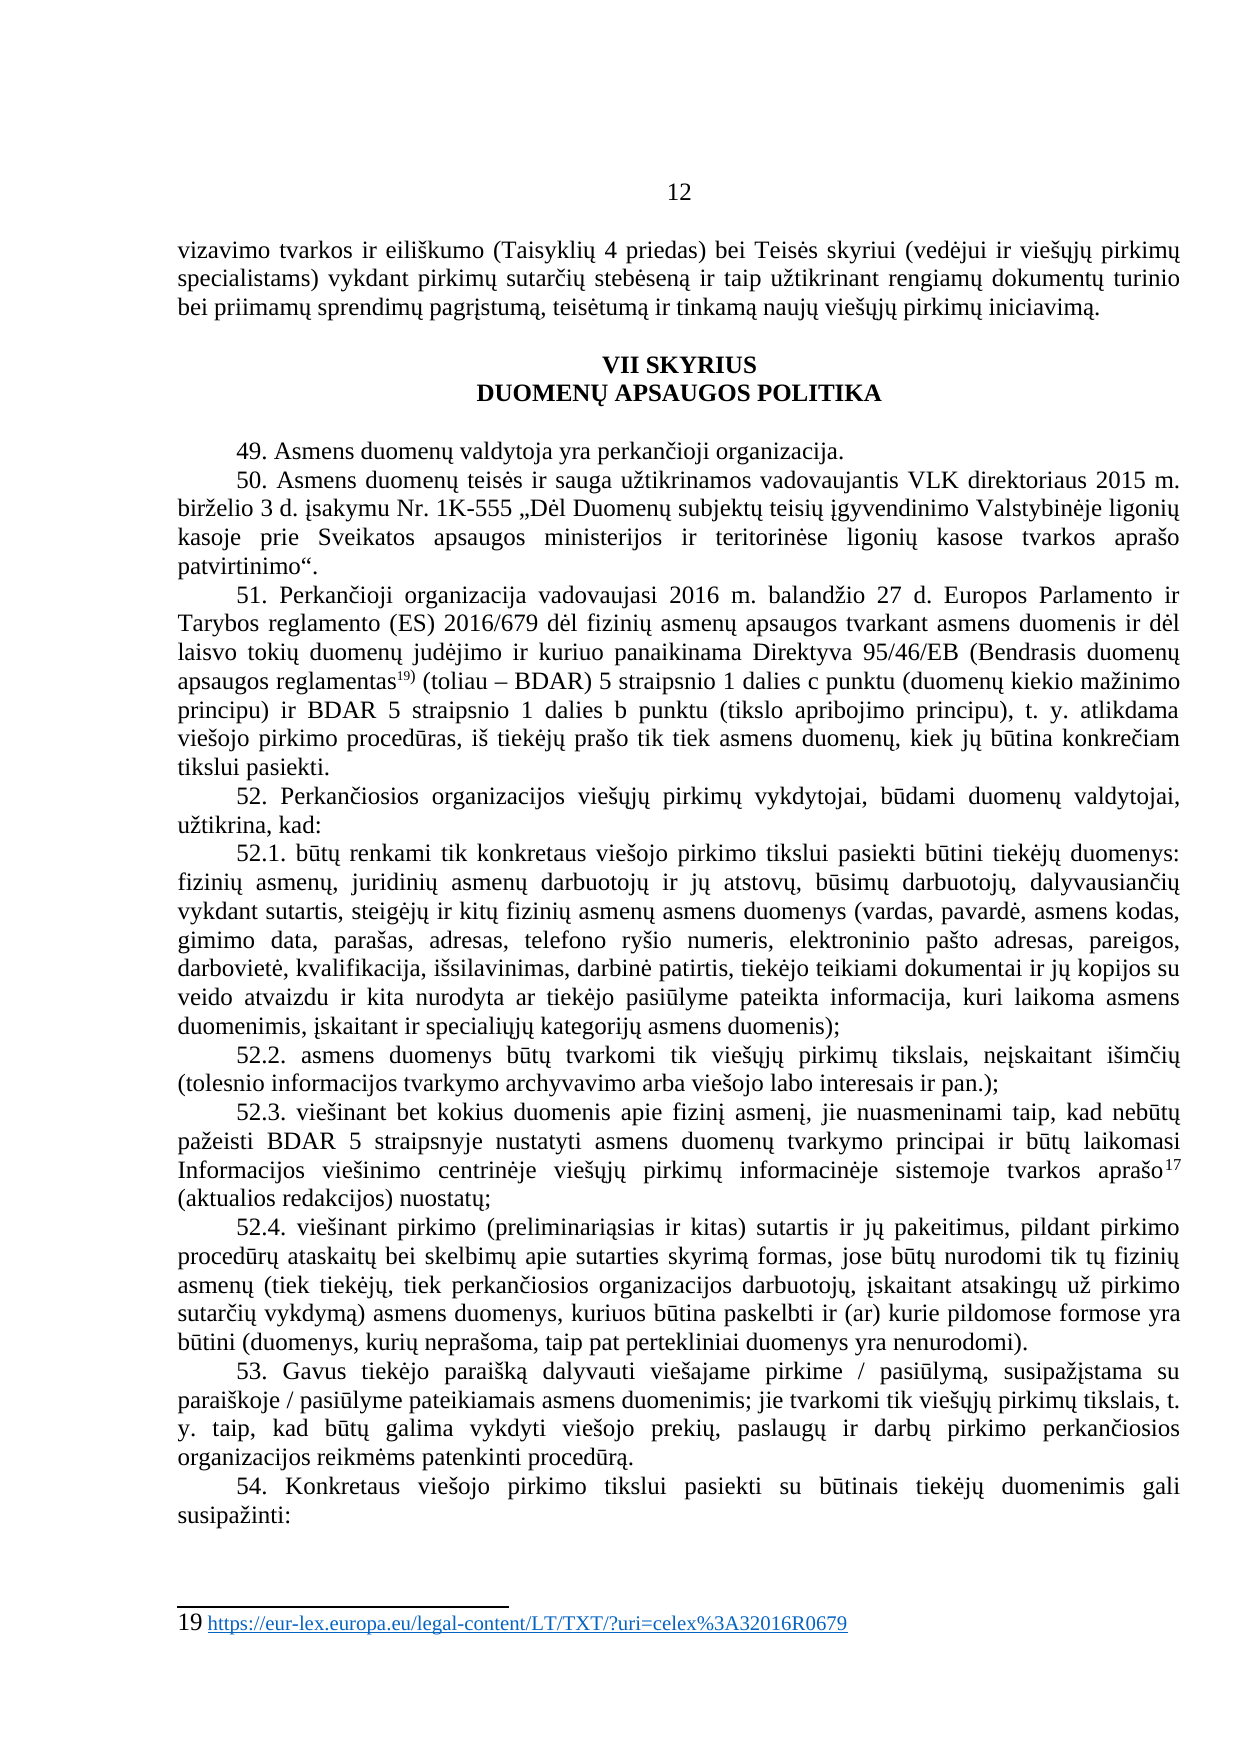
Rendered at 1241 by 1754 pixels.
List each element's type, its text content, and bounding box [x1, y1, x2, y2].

text VII SKYRIUS [177, 350, 1181, 378]
text 49. Asmens duomenų valdytoja yra perkančioji organizacija. [177, 436, 1181, 465]
text 52.2. asmens duomenys būtų tvarkomi tik viešųjų pirkimų tikslais, neįskaitant išimčių (tolesnio informacijos tvarkymo archyvavimo arba viešojo labo interesais ir pan.); [177, 1040, 1181, 1097]
text 50. Asmens duomenų teisės ir sauga užtikrinamos vadovaujantis VLK direktoriaus 2015 m. birželio 3 d. įsakymu Nr. 1K-555 „Dėl Duomenų subjektų teisių įgyvendinimo Valstybinėje ligonių kasoje prie Sveikatos apsaugos ministerijos ir teritorinėse ligonių kasose tvarkos aprašo patvirtinimo“. [177, 465, 1181, 580]
text 53. Gavus tiekėjo paraišką dalyvauti viešajame pirkime / pasiūlymą, susipažįstama su paraiškoje / pasiūlyme pateikiamais asmens duomenimis; jie tvarkomi tik viešųjų pirkimų tikslais, t. y. taip, kad būtų galima vykdyti viešojo prekių, paslaugų ir darbų pirkimo perkančiosios organizacijos reikmėms patenkinti procedūrą. [177, 1356, 1181, 1471]
text DUOMENŲ APSAUGOS POLITIKA [177, 378, 1181, 407]
text 52. Perkančiosios organizacijos viešųjų pirkimų vykdytojai, būdami duomenų valdytojai, užtikrina, kad: [177, 781, 1181, 838]
text vizavimo tvarkos ir eiliškumo (Taisyklių 4 priedas) bei Teisės skyriui (vedėjui ir viešųjų pirkimų specialistams) vykdant pirkimų sutarčių stebėseną ir taip užtikrinant rengiamų dokumentų turinio bei priimamų sprendimų pagrįstumą, teisėtumą ir tinkamą naujų viešųjų pirkimų iniciavimą. [177, 235, 1181, 321]
text 54. Konkretaus viešojo pirkimo tikslui pasiekti su būtinais tiekėjų duomenimis gali susipažinti: [177, 1471, 1181, 1528]
text 51. Perkančioji organizacija vadovaujasi 2016 m. balandžio 27 d. Europos Parlamento ir Tarybos reglamento (ES) 2016/679 dėl fizinių asmenų apsaugos tvarkant asmens duomenis ir dėl laisvo tokių duomenų judėjimo ir kuriuo panaikinama Direktyva 95/46/EB (Bendrasis duomenų apsaugos reglamentas) (toliau – BDAR) 5 straipsnio 1 dalies c punktu (duomenų kiekio mažinimo principu) ir BDAR 5 straipsnio 1 dalies b punktu (tikslo apribojimo principu), t. y. atlikdama viešojo pirkimo procedūras, iš tiekėjų prašo tik tiek asmens duomenų, kiek jų būtina konkrečiam tikslui pasiekti. [177, 580, 1181, 781]
text 52.1. būtų renkami tik konkretaus viešojo pirkimo tikslui pasiekti būtini tiekėjų duomenys: fizinių asmenų, juridinių asmenų darbuotojų ir jų atstovų, būsimų darbuotojų, dalyvausiančių vykdant sutartis, steigėjų ir kitų fizinių asmenų asmens duomenys (vardas, pavardė, asmens kodas, gimimo data, parašas, adresas, telefono ryšio numeris, elektroninio pašto adresas, pareigos, darbovietė, kvalifikacija, išsilavinimas, darbinė patirtis, tiekėjo teikiami dokumentai ir jų kopijos su veido atvaizdu ir kita nurodyta ar tiekėjo pasiūlyme pateikta informacija, kuri laikoma asmens duomenimis, įskaitant ir specialiųjų kategorijų asmens duomenis); [177, 838, 1181, 1040]
text 52.3. viešinant bet kokius duomenis apie fizinį asmenį, jie nuasmeninami taip, kad nebūtų pažeisti BDAR 5 straipsnyje nustatyti asmens duomenų tvarkymo principai ir būtų laikomasi Informacijos viešinimo centrinėje viešųjų pirkimų informacinėje sistemoje tvarkos aprašo17 (aktualios redakcijos) nuostatų; [177, 1097, 1181, 1212]
text https://eur-lex.europa.eu/legal-content/LT/TXT/?uri=celex%3A32016R0679 [177, 1607, 1181, 1636]
text 52.4. viešinant pirkimo (preliminariąsias ir kitas) sutartis ir jų pakeitimus, pildant pirkimo procedūrų ataskaitų bei skelbimų apie sutarties skyrimą formas, jose būtų nurodomi tik tų fizinių asmenų (tiek tiekėjų, tiek perkančiosios organizacijos darbuotojų, įskaitant atsakingų už pirkimo sutarčių vykdymą) asmens duomenys, kuriuos būtina paskelbti ir (ar) kurie pildomose formose yra būtini (duomenys, kurių neprašoma, taip pat pertekliniai duomenys yra nenurodomi). [177, 1212, 1181, 1356]
